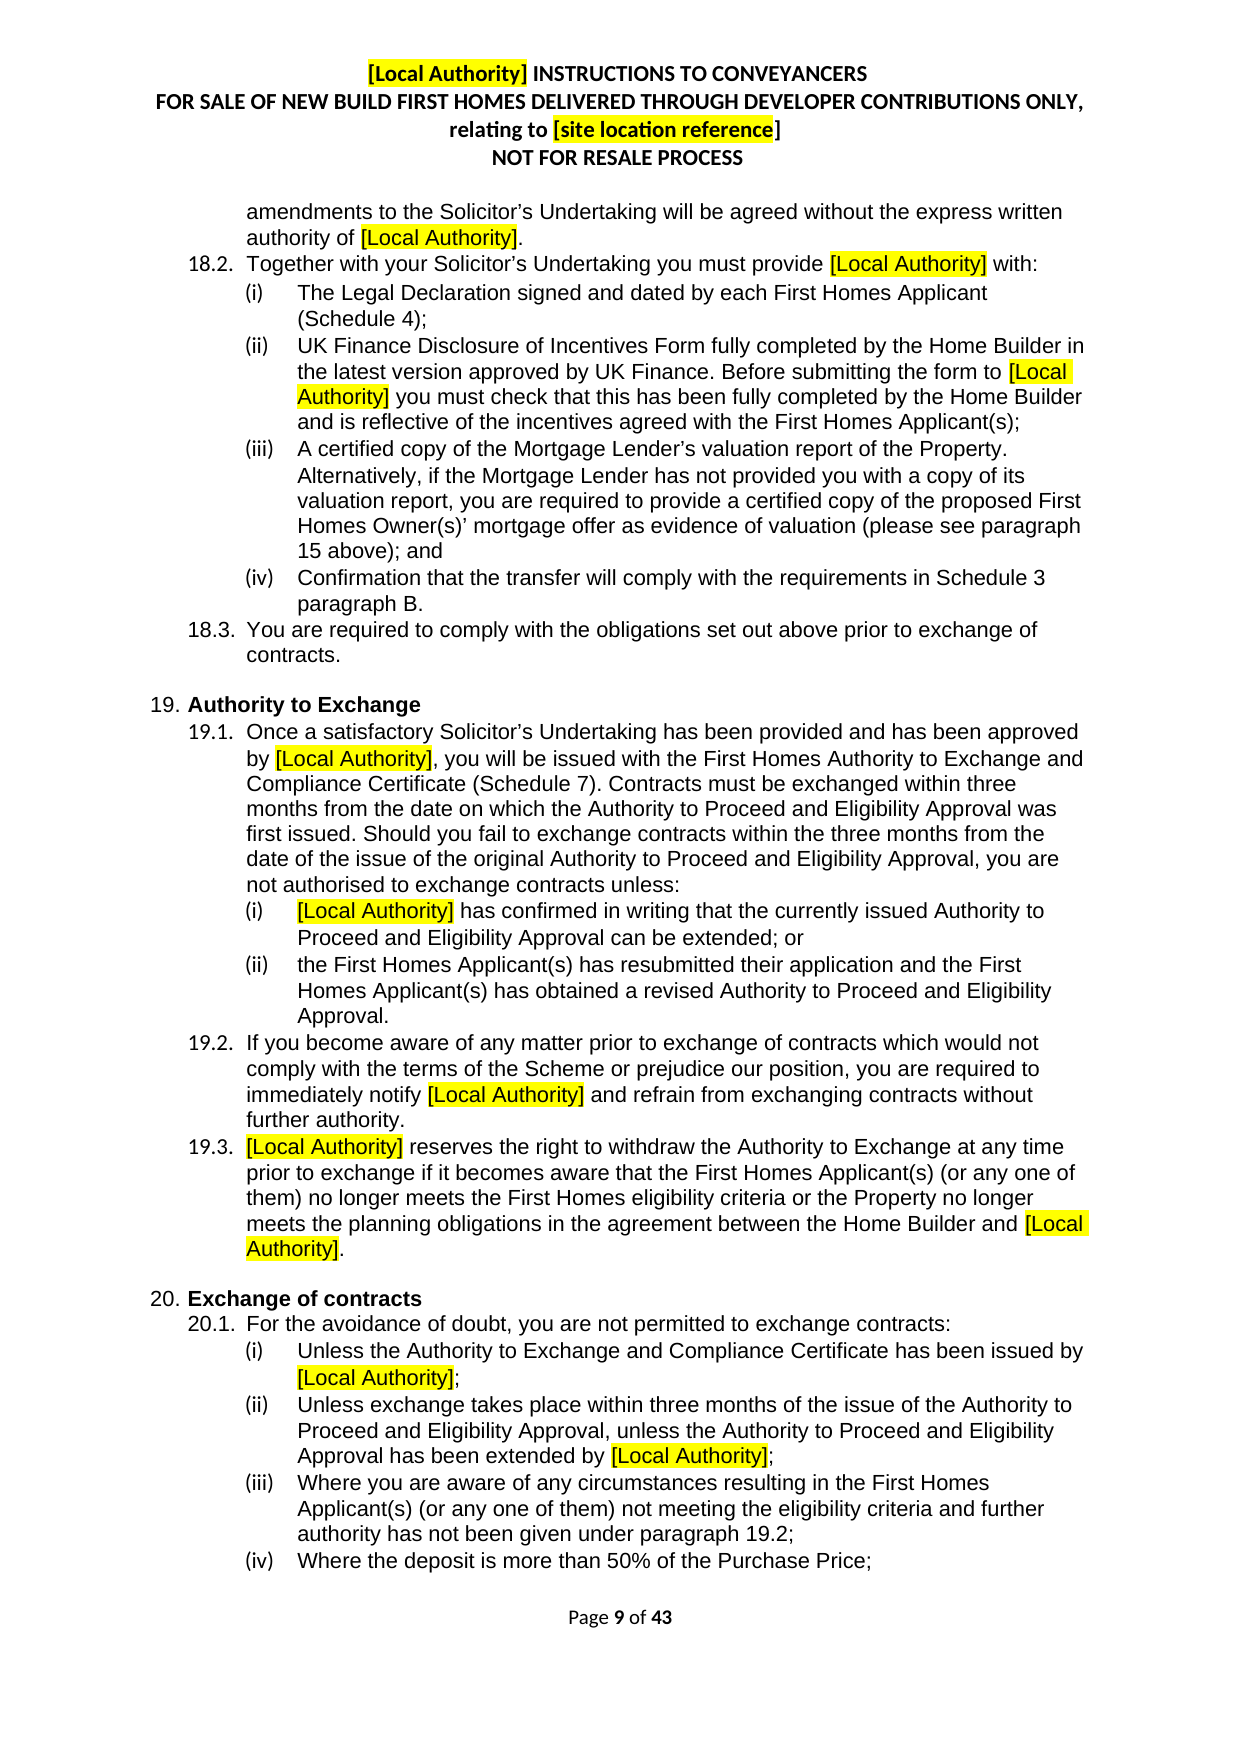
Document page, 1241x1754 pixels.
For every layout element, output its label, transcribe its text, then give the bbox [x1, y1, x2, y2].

list Where the deposit is more than 50% of the Purchase Price; [244, 1547, 1090, 1574]
list [Local Authority] has confirmed in writing that the currently issued Authority to Proceed and Eligibility Approval can be extended; or [244, 897, 1090, 950]
list A certified copy of the Mortgage Lender’s valuation report of the Property. Alternatively, if the Mortgage Lender has not provided you with a copy of its valuation report, you are required to provide a certified copy of the proposed First Homes Owner(s)’ mortgage offer as evidence of valuation (please see paragraph 15 above); and [244, 434, 1090, 563]
list the First Homes Applicant(s) has resubmitted their application and the First Homes Applicant(s) has obtained a revised Authority to Proceed and Eligibility Approval. [244, 950, 1090, 1028]
list Together with your Solicitor’s Undertaking you must provide [Local Authority] with: [187, 249, 1090, 278]
list Authority to Exchange [150, 692, 1090, 717]
list Where you are aware of any circumstances resulting in the First Homes Applicant(s) (or any one of them) not meeting the eligibility criteria and further authority has not been given under paragraph 19.2; [244, 1468, 1090, 1547]
list amendments to the Solicitor’s Undertaking will be agreed without the express written authority of [Local Authority]. [187, 199, 1090, 249]
list For the avoidance of doubt, you are not permitted to exchange contracts: [187, 1311, 1090, 1336]
list UK Finance Disclosure of Incentives Form fully completed by the Home Builder in the latest version approved by UK Finance. Before submitting the form to [Local Authority] you must check that this has been fully completed by the Home Builder and is reflective of the incentives agreed with the First Homes Applicant(s); [244, 331, 1090, 434]
list Once a satisfactory Solicitor’s Undertaking has been provided and has been approved by [Local Authority], you will be issued with the First Homes Authority to Exchange and Compliance Certificate (Schedule 7). Contracts must be exchanged within three months from the date on which the Authority to Proceed and Eligibility Approval was first issued. Should you fail to exchange contracts within the three months from the date of the issue of the original Authority to Proceed and Eligibility Approval, you are not authorised to exchange contracts unless: [187, 717, 1090, 897]
list If you become aware of any matter prior to exchange of contracts which would not comply with the terms of the Scheme or prejudice our position, you are required to immediately notify [Local Authority] and refrain from exchanging contracts without further authority. [187, 1028, 1090, 1132]
list Confirmation that the transfer will comply with the requirements in Schedule 3 paragraph B. [244, 563, 1090, 617]
list Exchange of contracts [150, 1286, 1090, 1311]
list [Local Authority] reserves the right to withdraw the Authority to Exchange at any time prior to exchange if it becomes aware that the First Homes Applicant(s) (or any one of them) no longer meets the First Homes eligibility criteria or the Property no longer meets the planning obligations in the agreement between the Home Builder and [Local Authority]. [187, 1132, 1090, 1261]
list Unless the Authority to Exchange and Compliance Certificate has been issued by [Local Authority]; [244, 1336, 1090, 1390]
list Unless exchange takes place within three months of the issue of the Authority to Proceed and Eligibility Approval, unless the Authority to Proceed and Eligibility Approval has been extended by [Local Authority]; [244, 1390, 1090, 1468]
list You are required to comply with the obligations set out above prior to exchange of contracts. [187, 617, 1090, 667]
list The Legal Declaration signed and dated by each First Homes Applicant (Schedule 4); [244, 278, 1090, 331]
